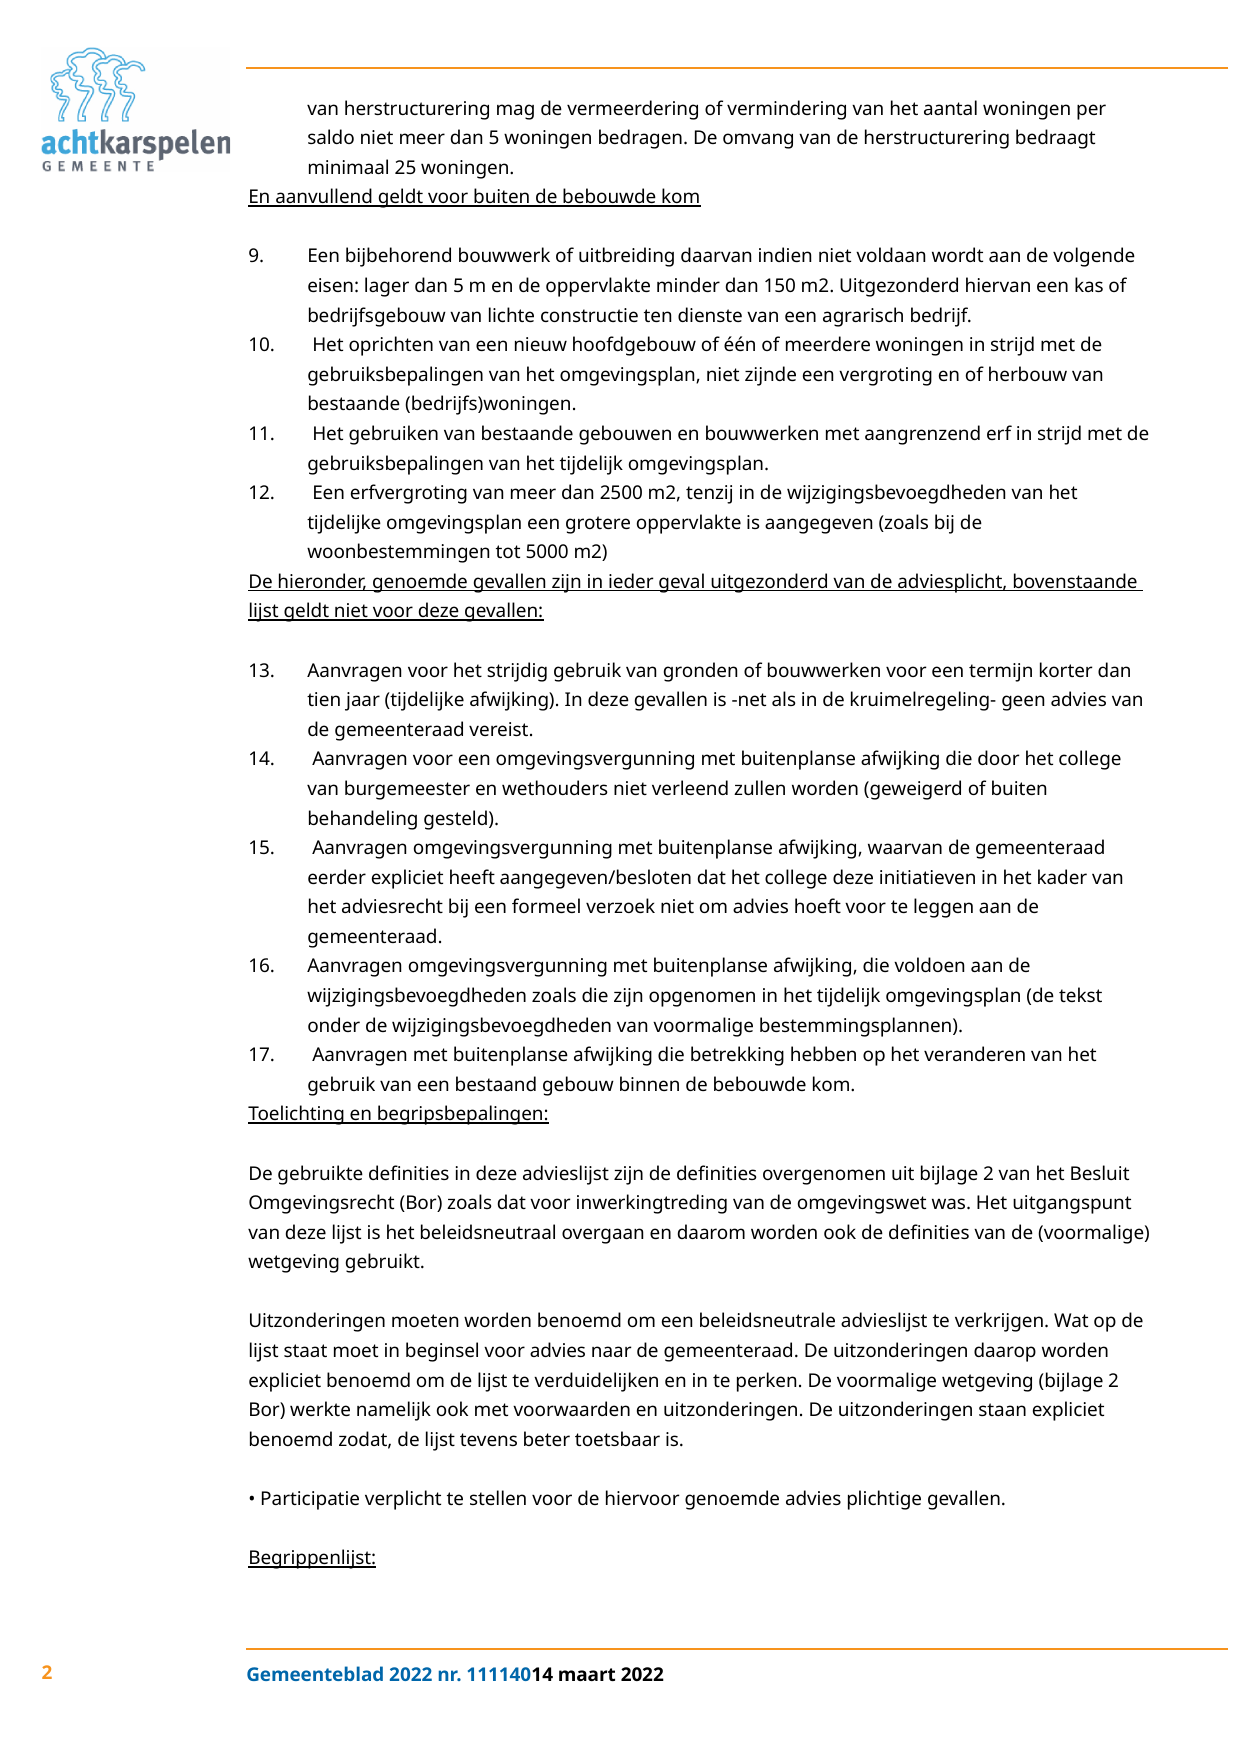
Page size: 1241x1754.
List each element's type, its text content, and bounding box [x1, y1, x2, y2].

list Het oprichten van een nieuw hoofdgebouw of één of meerdere woningen in strijd met de gebruiksbepalingen van het omgevingsplan, niet zijnde een vergroting en of herbouw van bestaande (bedrijfs)woningen. [248, 331, 1152, 416]
text Begrippenlijst: [248, 1544, 1152, 1570]
text • Participatie verplicht te stellen voor de hiervoor genoemde advies plichtige gevallen. [248, 1485, 1152, 1511]
list Aanvragen met buitenplanse afwijking die betrekking hebben op het veranderen van het gebruik van een bestaand gebouw binnen de bebouwde kom. [248, 1041, 1152, 1097]
picture [41, 47, 231, 172]
list Aanvragen omgevingsvergunning met buitenplanse afwijking, die voldoen aan de wijzigingsbevoegdheden zoals die zijn opgenomen in het tijdelijk omgevingsplan (de tekst onder de wijzigingsbevoegdheden van voormalige bestemmingsplannen). [248, 953, 1152, 1038]
list Aanvragen omgevingsvergunning met buitenplanse afwijking, waarvan de gemeenteraad eerder expliciet heeft aangegeven/besloten dat het college deze initiatieven in het kader van het adviesrecht bij een formeel verzoek niet om advies hoeft voor te leggen aan de gemeenteraad. [248, 834, 1152, 949]
list van herstructurering mag de vermeerdering of vermindering van het aantal woningen per saldo niet meer dan 5 woningen bedragen. De omvang van de herstructurering bedraagt minimaal 25 woningen. [248, 95, 1152, 180]
list Aanvragen voor een omgevingsvergunning met buitenplanse afwijking die door het college van burgemeester en wethouders niet verleend zullen worden (geweigerd of buiten behandeling gesteld). [248, 746, 1152, 831]
text De gebruikte definities in deze advieslijst zijn de definities overgenomen uit bijlage 2 van het Besluit Omgevingsrecht (Bor) zoals dat voor inwerkingtreding van de omgevingswet was. Het uitgangspunt van deze lijst is het beleidsneutraal overgaan en daarom worden ook de definities van de (voormalige) wetgeving gebruikt. [248, 1160, 1152, 1274]
text De hieronder, genoemde gevallen zijn in ieder geval uitgezonderd van de adviesplicht, bovenstaande lijst geldt niet voor deze gevallen: [248, 568, 1152, 623]
list Een bijbehorend bouwwerk of uitbreiding daarvan indien niet voldaan wordt aan de volgende eisen: lager dan 5 m en de oppervlakte minder dan 150 m2. Uitgezonderd hiervan een kas of bedrijfsgebouw van lichte constructie ten dienste van een agrarisch bedrijf. [248, 243, 1152, 328]
list Het gebruiken van bestaande gebouwen en bouwwerken met aangrenzend erf in strijd met de gebruiksbepalingen van het tijdelijk omgevingsplan. [248, 420, 1152, 476]
text Uitzonderingen moeten worden benoemd om een beleidsneutrale advieslijst te verkrijgen. Wat op de lijst staat moet in beginsel voor advies naar de gemeenteraad. De uitzonderingen daarop worden expliciet benoemd om de lijst te verduidelijken en in te perken. De voormalige wetgeving (bijlage 2 Bor) werkte namelijk ook met voorwaarden en uitzonderingen. De uitzonderingen staan expliciet benoemd zodat, de lijst tevens beter toetsbaar is. [248, 1308, 1152, 1452]
list Een erfvergroting van meer dan 2500 m2, tenzij in de wijzigingsbevoegdheden van het tijdelijke omgevingsplan een grotere oppervlakte is aangegeven (zoals bij de woonbestemmingen tot 5000 m2) [248, 479, 1152, 564]
text Toelichting en begripsbepalingen: [248, 1101, 1152, 1126]
list Aanvragen voor het strijdig gebruik van gronden of bouwwerken voor een termijn korter dan tien jaar (tijdelijke afwijking). In deze gevallen is -net als in de kruimelregeling- geen advies van de gemeenteraad vereist. [248, 657, 1152, 742]
text En aanvullend geldt voor buiten de bebouwde kom [248, 183, 1152, 209]
